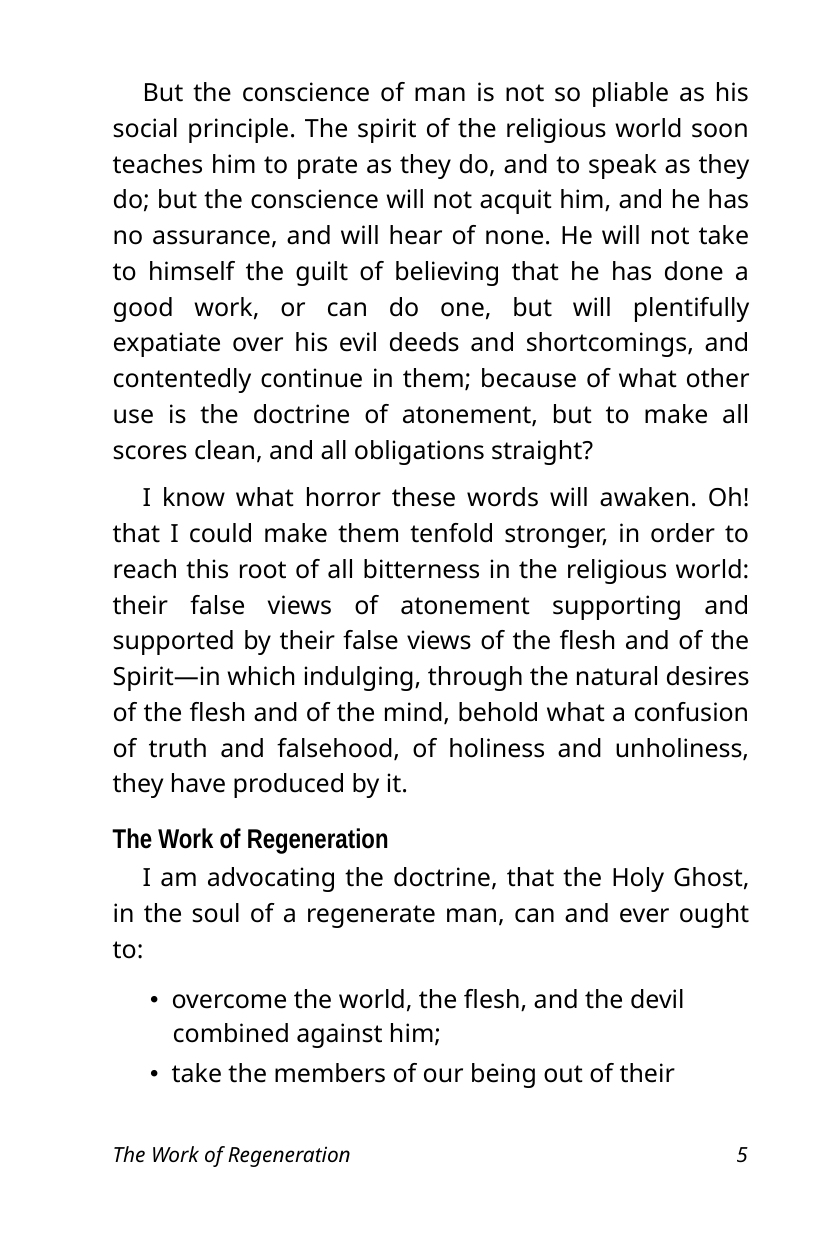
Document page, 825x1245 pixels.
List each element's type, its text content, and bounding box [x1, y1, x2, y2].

text I know what horror these words will awaken. Oh! that I could make them tenfold stronger, in order to reach this root of all bitterness in the religious world: their false views of atonement supporting and supported by their false views of the flesh and of the Spirit—in which indulging, through the natural desires of the flesh and of the mind, behold what a confusion of truth and falsehood, of holiness and unholiness, they have produced by it. [112, 480, 750, 800]
text But the conscience of man is not so pliable as his social principle. The spirit of the religious world soon teaches him to prate as they do, and to speak as they do; but the conscience will not acquit him, and he has no assurance, and will hear of none. He will not take to himself the guilt of believing that he has done a good work, or can do one, but will plentifully expatiate over his evil deeds and shortcomings, and contentedly continue in them; because of what other use is the doctrine of atonement, but to make all scores clean, and all obligations straight? [112, 75, 750, 466]
list take the members of our being out of their [150, 1056, 750, 1090]
text I am advocating the doctrine, that the Holy Ghost, in the soul of a regenerate man, can and ever ought to: [112, 860, 750, 965]
list overcome the world, the flesh, and the devil combined against him; [150, 982, 750, 1050]
subtitle The Work of Regeneration [112, 823, 750, 854]
